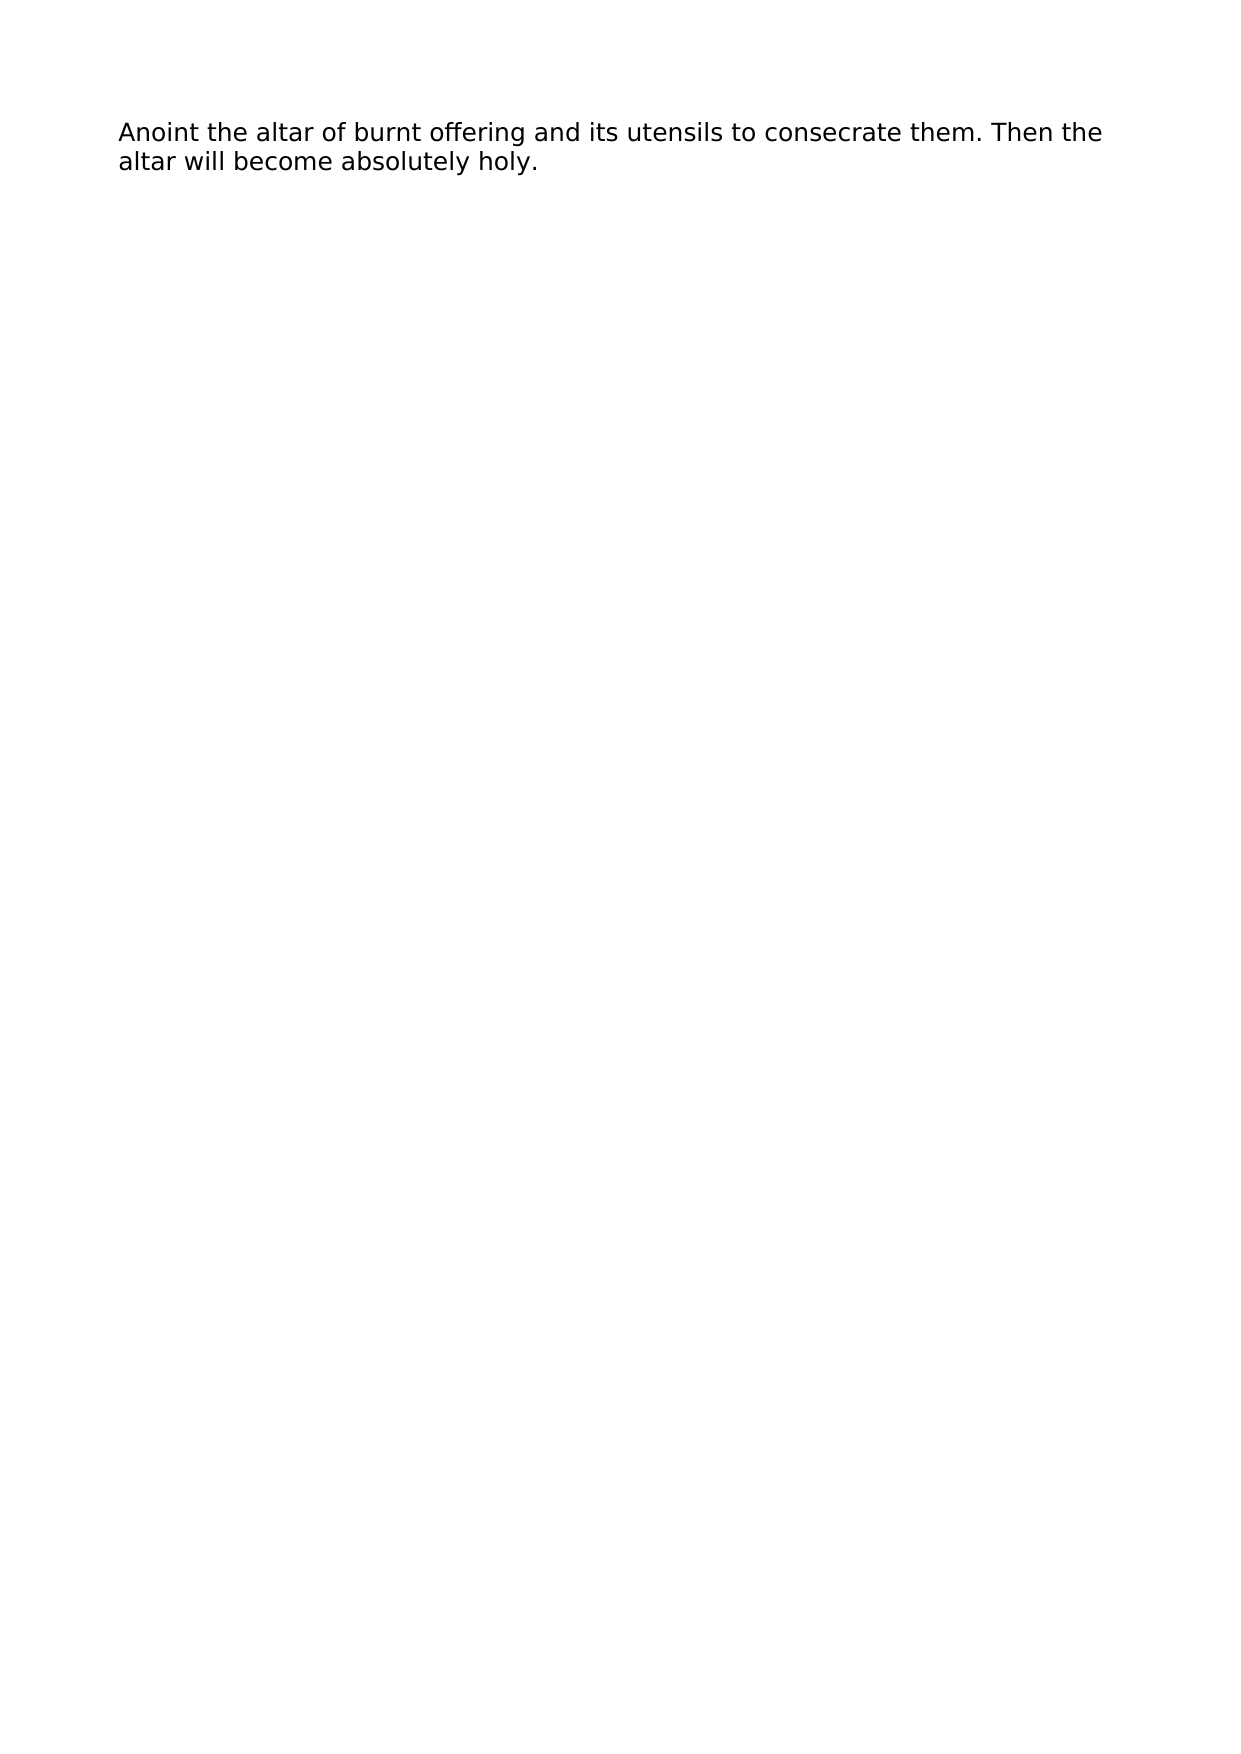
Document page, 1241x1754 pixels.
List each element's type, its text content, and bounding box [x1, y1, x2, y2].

text Anoint the altar of burnt offering and its utensils to consecrate them. Then the altar will become absolutely holy. [118, 118, 1122, 176]
